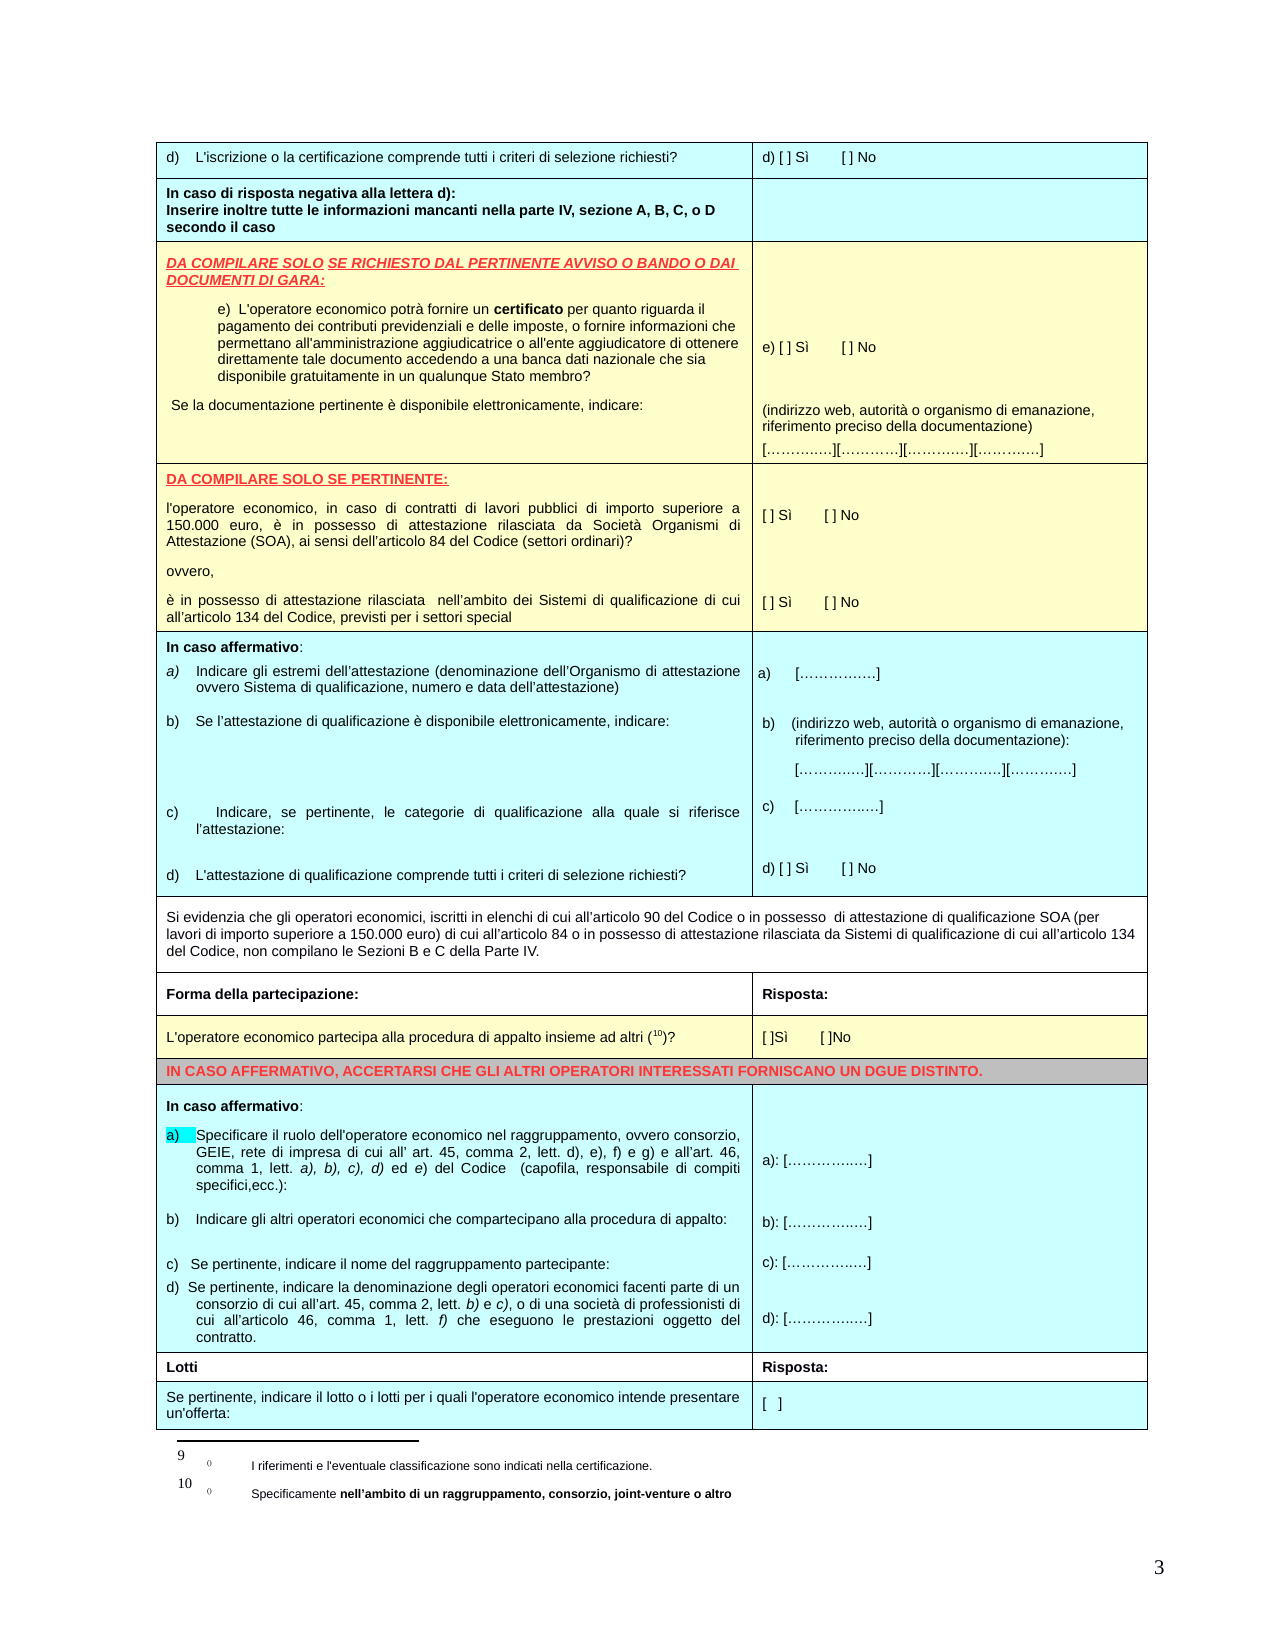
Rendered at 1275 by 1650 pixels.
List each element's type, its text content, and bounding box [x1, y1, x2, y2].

table_cell Risposta: [753, 1353, 1147, 1381]
table_cell L'operatore economico partecipa alla procedura di appalto insieme ad altri ()? [157, 1016, 752, 1058]
table_cell Risposta: [753, 973, 1147, 1015]
table_cell DA COMPILARE SOLO SE RICHIESTO DAL PERTINENTE AVVISO O BANDO O DAI DOCUMENTI DI GARA: e) L'operatore economico potrà fornire un certificato per quanto riguarda il pagamento dei contributi previdenziali e delle imposte, o fornire informazioni che permettano all'amministrazione aggiudicatrice o all'ente aggiudicatore di ottenere direttamente tale documento accedendo a una banca dati nazionale che sia disponibile gratuitamente in un qualunque Stato membro? Se la documentazione pertinente è disponibile elettronicamente, indicare: [157, 242, 752, 463]
table_cell [ ]Sì [ ]No [753, 1016, 1147, 1058]
table_cell [ ] Sì [ ] No [ ] Sì [ ] No [753, 464, 1147, 631]
table_cell Si evidenzia che gli operatori economici, iscritti in elenchi di cui all’articolo 90 del Codice o in possesso di attestazione di qualificazione SOA (per lavori di importo superiore a 150.000 euro) di cui all’articolo 84 o in possesso di attestazione rilasciata da Sistemi di qualificazione di cui all’articolo 134 del Codice, non compilano le Sezioni B e C della Parte IV. [157, 897, 1147, 972]
table_cell [………….…] b) (indirizzo web, autorità o organismo di emanazione, riferimento preciso della documentazione): [………..…][…………][……….…][……….…] c) […………..…] d) [ ] Sì [ ] No [753, 632, 1147, 896]
table_cell In caso affermativo: Specificare il ruolo dell'operatore economico nel raggruppamento, ovvero consorzio, GEIE, rete di impresa di cui all’ art. 45, comma 2, lett. d), e), f) e g) e all’art. 46, comma 1, lett. a), b), c), d) ed e) del Codice (capofila, responsabile di compiti specifici,ecc.): b) Indicare gli altri operatori economici che compartecipano alla procedura di appalto: c) Se pertinente, indicare il nome del raggruppamento partecipante: d) Se pertinente, indicare la denominazione degli operatori economici facenti parte di un consorzio di cui all’art. 45, comma 2, lett. b) e c), o di una società di professionisti di cui all’articolo 46, comma 1, lett. f) che eseguono le prestazioni oggetto del contratto. [157, 1085, 752, 1352]
table_cell d) [ ] Sì [ ] No [753, 143, 1147, 178]
table_cell IN CASO AFFERMATIVO, ACCERTARSI CHE GLI ALTRI OPERATORI INTERESSATI FORNISCANO UN DGUE DISTINTO. [157, 1059, 1147, 1084]
table_cell a): […………..…] b): […………..…] c): […………..…] d): […………..…] [753, 1085, 1147, 1352]
table_cell Se pertinente, indicare il lotto o i lotti per i quali l'operatore economico intende presentare un'offerta: [157, 1382, 752, 1429]
table_cell Lotti [157, 1353, 752, 1381]
table_cell e) [ ] Sì [ ] No (indirizzo web, autorità o organismo di emanazione, riferimento preciso della documentazione) [………..…][…………][……….…][……….…] [753, 242, 1147, 463]
table_cell In caso di risposta negativa alla lettera d): Inserire inoltre tutte le informazioni mancanti nella parte IV, sezione A, B, C, o D secondo il caso [157, 179, 752, 241]
table_cell DA COMPILARE SOLO SE PERTINENTE: l'operatore economico, in caso di contratti di lavori pubblici di importo superiore a 150.000 euro, è in possesso di attestazione rilasciata da Società Organismi di Attestazione (SOA), ai sensi dell’articolo 84 del Codice (settori ordinari)? ovvero, è in possesso di attestazione rilasciata nell’ambito dei Sistemi di qualificazione di cui all’articolo 134 del Codice, previsti per i settori special [157, 464, 752, 631]
table_cell [ ] [753, 1382, 1147, 1429]
table_cell In caso affermativo: Indicare gli estremi dell’attestazione (denominazione dell’Organismo di attestazione ovvero Sistema di qualificazione, numero e data dell’attestazione) b) Se l’attestazione di qualificazione è disponibile elettronicamente, indicare: c) Indicare, se pertinente, le categorie di qualificazione alla quale si riferisce l’attestazione: d) L'attestazione di qualificazione comprende tutti i criteri di selezione richiesti? [157, 632, 752, 896]
table_cell [753, 179, 1147, 241]
table_cell Forma della partecipazione: [157, 973, 752, 1015]
table_cell Indicare la denominazione dell'elenco o del certificato e, se pertinente, il pertinente numero di iscrizione o della certificazione b) Se il certificato di iscrizione o la certificazione è disponibile elettronicamente, indicare: c) Indicare i riferimenti in base ai quali è stata ottenuta l'iscrizione o la certificazione e, se pertinente, la classificazione ricevuta nell'elenco ufficiale (): d) L'iscrizione o la certificazione comprende tutti i criteri di selezione richiesti? [157, 143, 752, 178]
